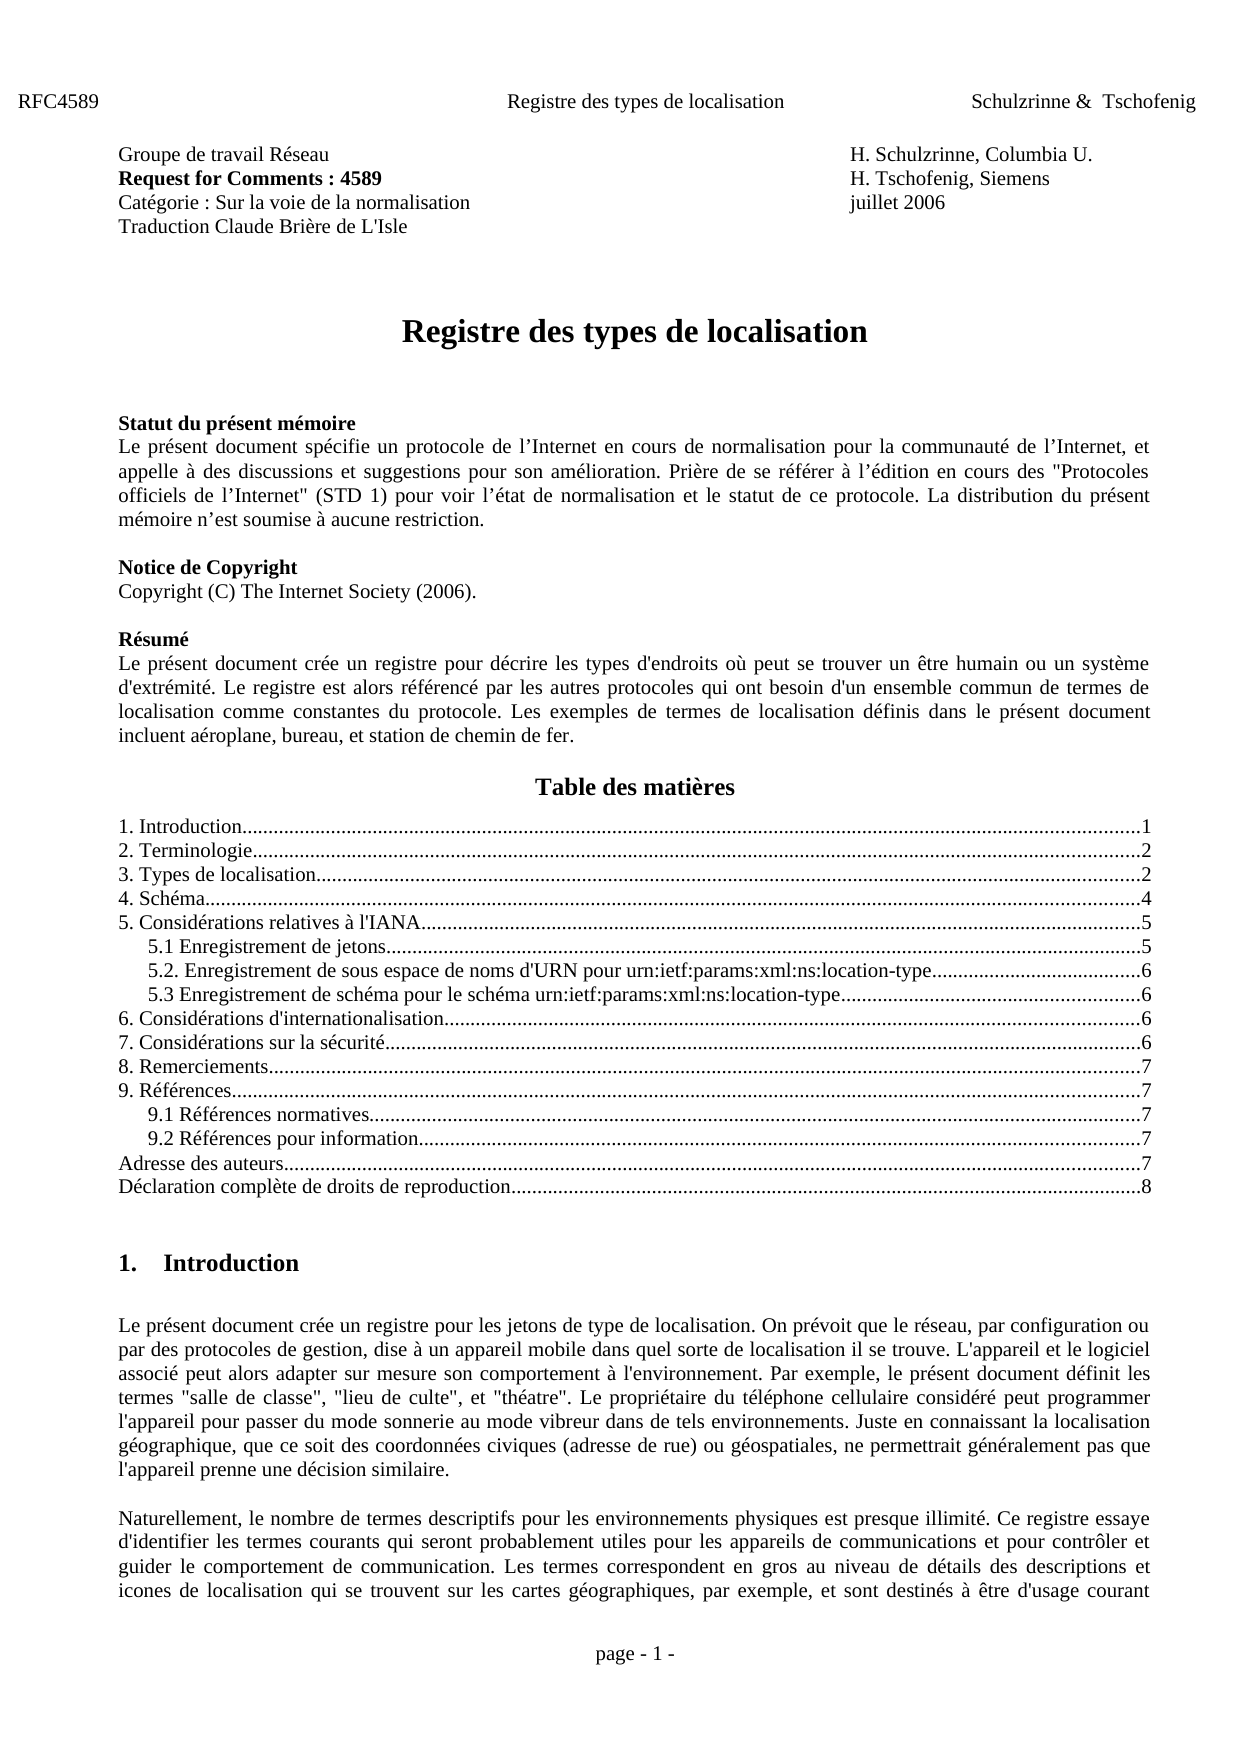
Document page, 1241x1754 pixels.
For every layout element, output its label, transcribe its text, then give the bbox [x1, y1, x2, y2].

text 2. Terminologie 2 [118, 838, 1152, 862]
text 8. Remerciements 7 [118, 1054, 1152, 1078]
table_cell juillet 2006 [850, 190, 1152, 214]
subtitle Registre des types de localisation [118, 311, 1152, 350]
text Adresse des auteurs 7 [118, 1150, 1152, 1174]
table_header H. Schulzrinne, Columbia U. [850, 142, 1152, 166]
text Naturellement, le nombre de termes descriptifs pour les environnements physiques est presque illimité. Ce registre essaye d'identifier les termes courants qui seront probablement utiles pour les appareils de communications et pour contrôler et guider le comportement de communication. Les termes correspondent en gros au niveau de détails des descriptions et icones de localisation qui se trouvent sur les cartes géographiques, par exemple, et sont destinés à être d'usage courant [118, 1505, 1152, 1602]
text 5. Considérations relatives à l'IANA 5 [118, 910, 1152, 934]
text Le présent document spécifie un protocole de l’Internet en cours de normalisation pour la communauté de l’Internet, et appelle à des discussions et suggestions pour son amélioration. Prière de se référer à l’édition en cours des "Protocoles officiels de l’Internet" (STD 1) pour voir l’état de normalisation et le statut de ce protocole. La distribution du présent mémoire n’est soumise à aucune restriction. [118, 434, 1152, 531]
text Notice de Copyright [118, 555, 1152, 579]
table_cell [850, 214, 1152, 238]
subtitle Table des matières [118, 772, 1152, 801]
text 1. Introduction 1 [118, 813, 1152, 838]
text 9.2 Références pour information 7 [148, 1126, 1152, 1150]
text Le présent document crée un registre pour décrire les types d'endroits où peut se trouver un être humain ou un système d'extrémité. Le registre est alors référencé par les autres protocoles qui ont besoin d'un ensemble commun de termes de localisation comme constantes du protocole. Les exemples de termes de localisation définis dans le présent document incluent aéroplane, bureau, et station de chemin de fer. [118, 651, 1152, 747]
text Copyright (C) The Internet Society (2006). [118, 579, 1152, 603]
text 5.1 Enregistrement de jetons 5 [148, 934, 1152, 958]
table_cell Request for Comments : 4589 [118, 166, 850, 190]
subtitle 1. Introduction [118, 1248, 1152, 1276]
text 6. Considérations d'internationalisation 6 [118, 1006, 1152, 1030]
text Le présent document crée un registre pour les jetons de type de localisation. On prévoit que le réseau, par configuration ou par des protocoles de gestion, dise à un appareil mobile dans quel sorte de localisation il se trouve. L'appareil et le logiciel associé peut alors adapter sur mesure son comportement à l'environnement. Par exemple, le présent document définit les termes "salle de classe", "lieu de culte", et "théatre". Le propriétaire du téléphone cellulaire considéré peut programmer l'appareil pour passer du mode sonnerie au mode vibreur dans de tels environnements. Juste en connaissant la localisation géographique, que ce soit des coordonnées civiques (adresse de rue) ou géospatiales, ne permettrait généralement pas que l'appareil prenne une décision similaire. [118, 1313, 1152, 1481]
text 9.1 Références normatives 7 [148, 1102, 1152, 1126]
table_cell Traduction Claude Brière de L'Isle [118, 214, 850, 238]
table_cell H. Tschofenig, Siemens [850, 166, 1152, 190]
text 5.2. Enregistrement de sous espace de noms d'URN pour urn:ietf:params:xml:ns:location-type 6 [148, 958, 1152, 982]
text Résumé [118, 627, 1152, 651]
table_header Groupe de travail Réseau [118, 142, 850, 166]
text 9. Références 7 [118, 1078, 1152, 1102]
text 5.3 Enregistrement de schéma pour le schéma urn:ietf:params:xml:ns:location-type 6 [148, 982, 1152, 1006]
text Statut du présent mémoire [118, 410, 1152, 434]
text 3. Types de localisation 2 [118, 862, 1152, 886]
text 4. Schéma 4 [118, 886, 1152, 910]
table_cell Catégorie : Sur la voie de la normalisation [118, 190, 850, 214]
text Déclaration complète de droits de reproduction 8 [118, 1174, 1152, 1198]
text 7. Considérations sur la sécurité 6 [118, 1030, 1152, 1054]
